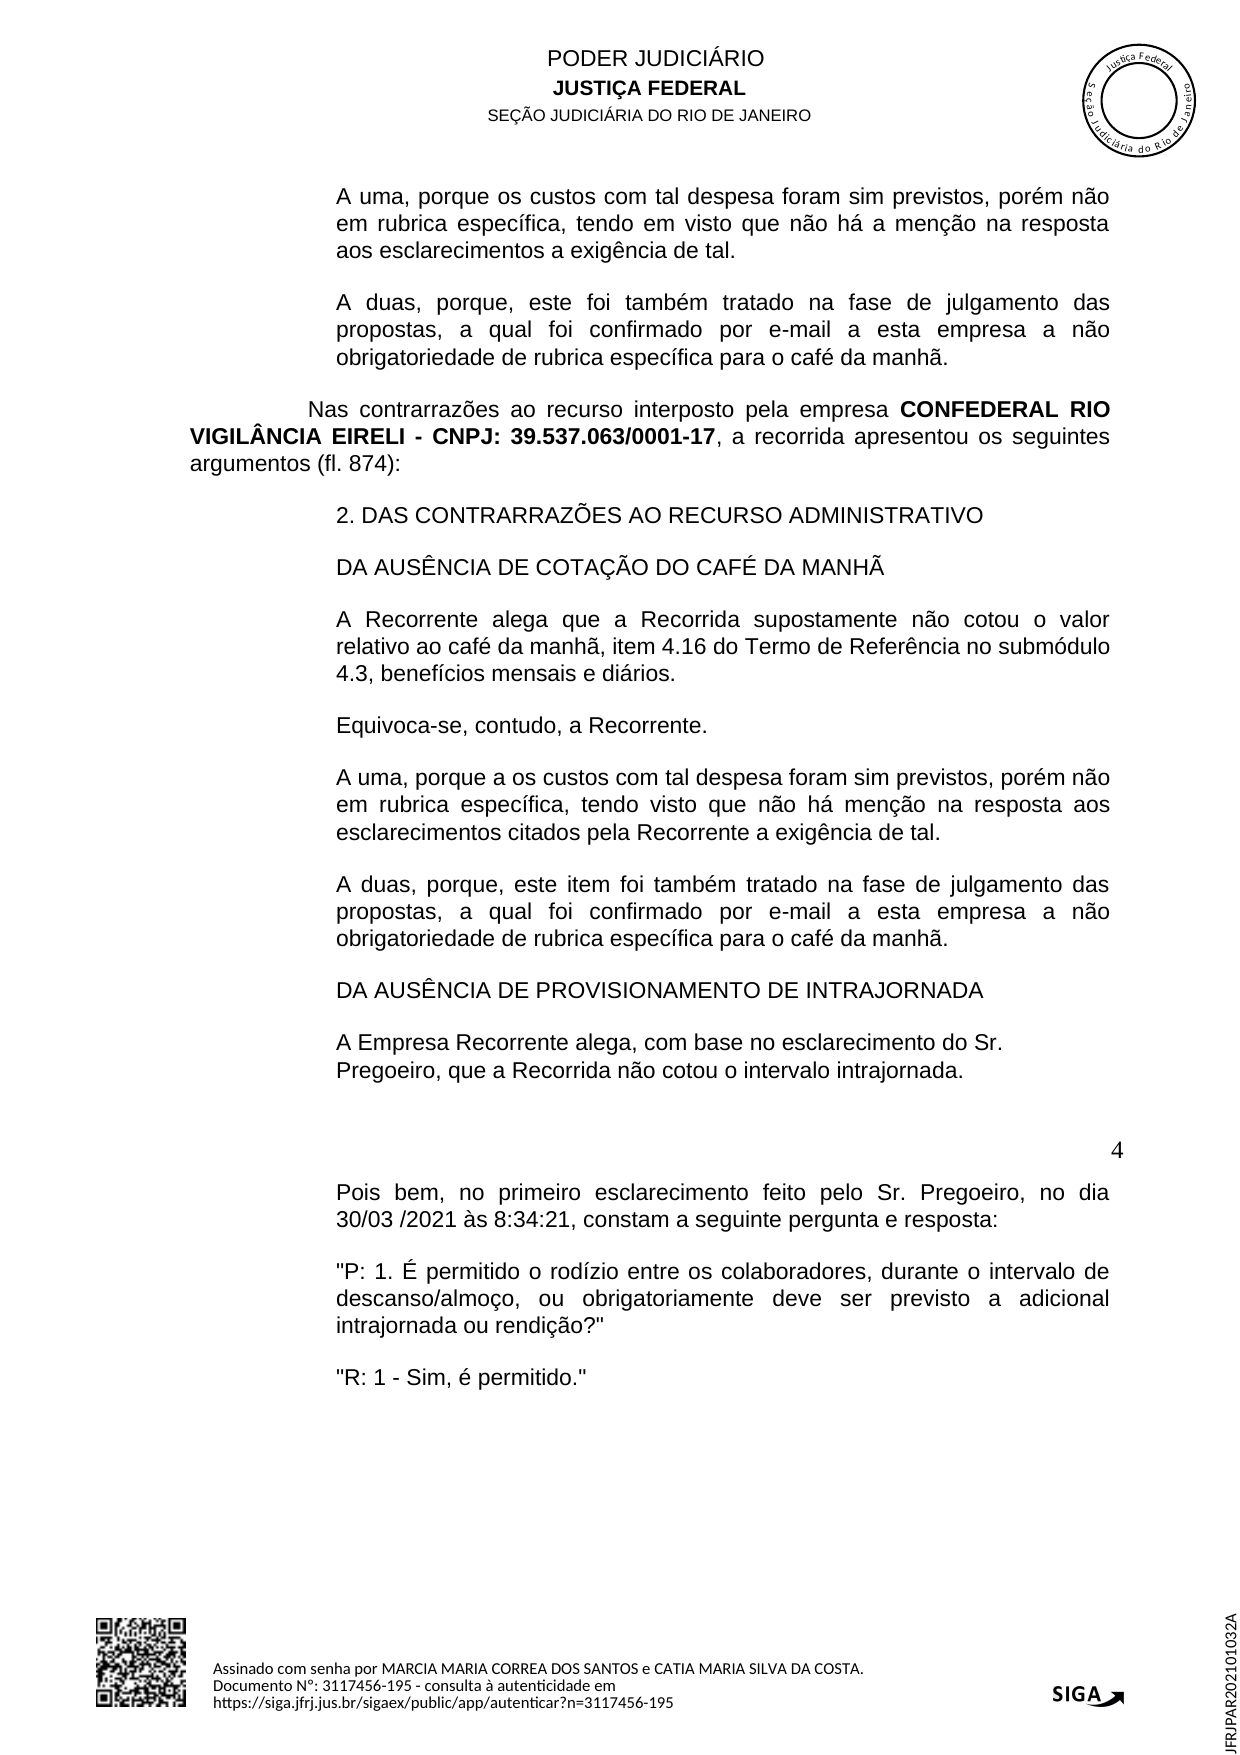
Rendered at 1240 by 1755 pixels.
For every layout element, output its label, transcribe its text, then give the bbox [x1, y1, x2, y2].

text 4 [189, 1135, 1123, 1164]
text "P: 1. É permitido o rodízio entre os colaboradores, durante o intervalo de descanso/almoço, ou obrigatoriamente deve ser previsto a adicional intrajornada ou rendição?" [336, 1258, 1111, 1338]
text Pois bem, no primeiro esclarecimento feito pelo Sr. Pregoeiro, no dia 30/03 /2021 às 8:34:21, constam a seguinte pergunta e resposta: [336, 1179, 1111, 1232]
text Equivoca-se, contudo, a Recorrente. [336, 712, 1111, 738]
text A uma, porque a os custos com tal despesa foram sim previstos, porém não em rubrica específica, tendo visto que não há menção na resposta aos esclarecimentos citados pela Recorrente a exigência de tal. [336, 764, 1111, 845]
text A duas, porque, este foi também tratado na fase de julgamento das propostas, a qual foi confirmado por e-mail a esta empresa a não obrigatoriedade de rubrica específica para o café da manhã. [336, 289, 1111, 370]
text A Empresa Recorrente alega, com base no esclarecimento do Sr. [336, 1029, 1111, 1055]
text DA AUSÊNCIA DE COTAÇÃO DO CAFÉ DA MANHÃ [336, 554, 1111, 580]
text A Recorrente alega que a Recorrida supostamente não cotou o valor relativo ao café da manhã, item 4.16 do Termo de Referência no submódulo 4.3, benefícios mensais e diários. [336, 606, 1111, 686]
text DA AUSÊNCIA DE PROVISIONAMENTO DE INTRAJORNADA [336, 977, 1111, 1003]
text Pregoeiro, que a Recorrida não cotou o intervalo intrajornada. [336, 1057, 1111, 1083]
text 2. DAS CONTRARRAZÕES AO RECURSO ADMINISTRATIVO [336, 502, 1111, 528]
text A duas, porque, este item foi também tratado na fase de julgamento das propostas, a qual foi confirmado por e-mail a esta empresa a não obrigatoriedade de rubrica específica para o café da manhã. [336, 871, 1111, 951]
text "R: 1 - Sim, é permitido." [336, 1364, 1111, 1390]
text Nas contrarrazões ao recurso interposto pela empresa CONFEDERAL RIO VIGILÂNCIA EIRELI - CNPJ: 39.537.063/0001-17, a recorrida apresentou os seguintes argumentos (fl. 874): [189, 396, 1111, 476]
text A uma, porque os custos com tal despesa foram sim previstos, porém não em rubrica específica, tendo em visto que não há a menção na resposta aos esclarecimentos a exigência de tal. [336, 183, 1111, 263]
